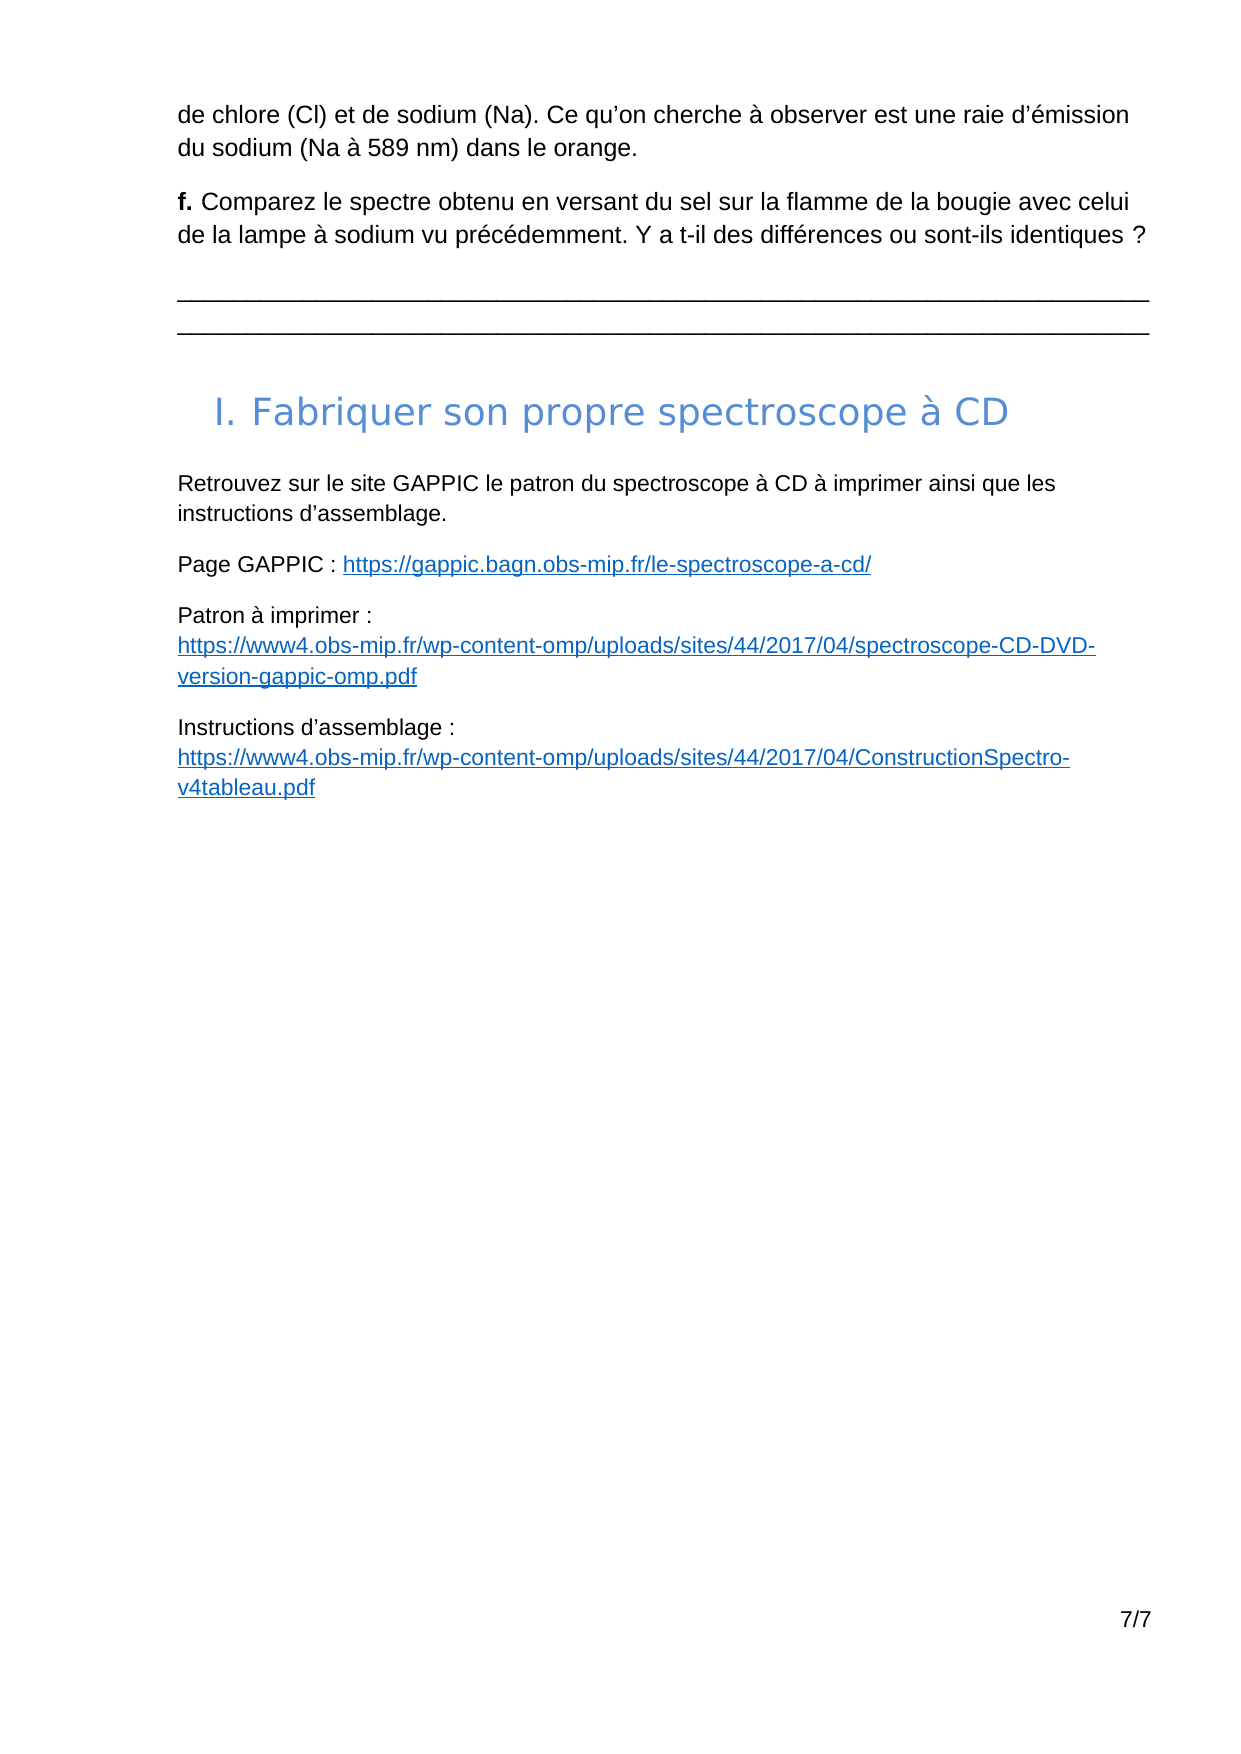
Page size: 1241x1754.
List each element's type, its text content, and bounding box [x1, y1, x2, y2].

text Patron à imprimer : https://www4.obs-mip.fr/wp-content-omp/uploads/sites/44/2017/04/spectroscope-CD-DVD-version-gappic-omp.pdf [177, 602, 1152, 689]
list Comparez le spectre obtenu en versant du sel sur la flamme de la bougie avec celui de la lampe à sodium vu précédemment. Y a t-il des différences ou sont-ils identiques ? [177, 187, 1152, 249]
text Retrouvez sur le site GAPPIC le patron du spectroscope à CD à imprimer ainsi que les instructions d’assemblage. [177, 470, 1152, 526]
text de chlore (Cl) et de sodium (Na). Ce qu’on cherche à observer est une raie d’émission du sodium (Na à 589 nm) dans le orange. [177, 100, 1152, 162]
list Fabriquer son propre spectroscope à CD [213, 390, 1152, 434]
text ____________________________________________________________________________________________________________________________________________ [177, 274, 1152, 336]
text Page GAPPIC : https://gappic.bagn.obs-mip.fr/le-spectroscope-a-cd/ [177, 551, 1152, 577]
text Instructions d’assemblage : https://www4.obs-mip.fr/wp-content-omp/uploads/sites/44/2017/04/ConstructionSpectro-v4tableau.pdf [177, 714, 1152, 800]
